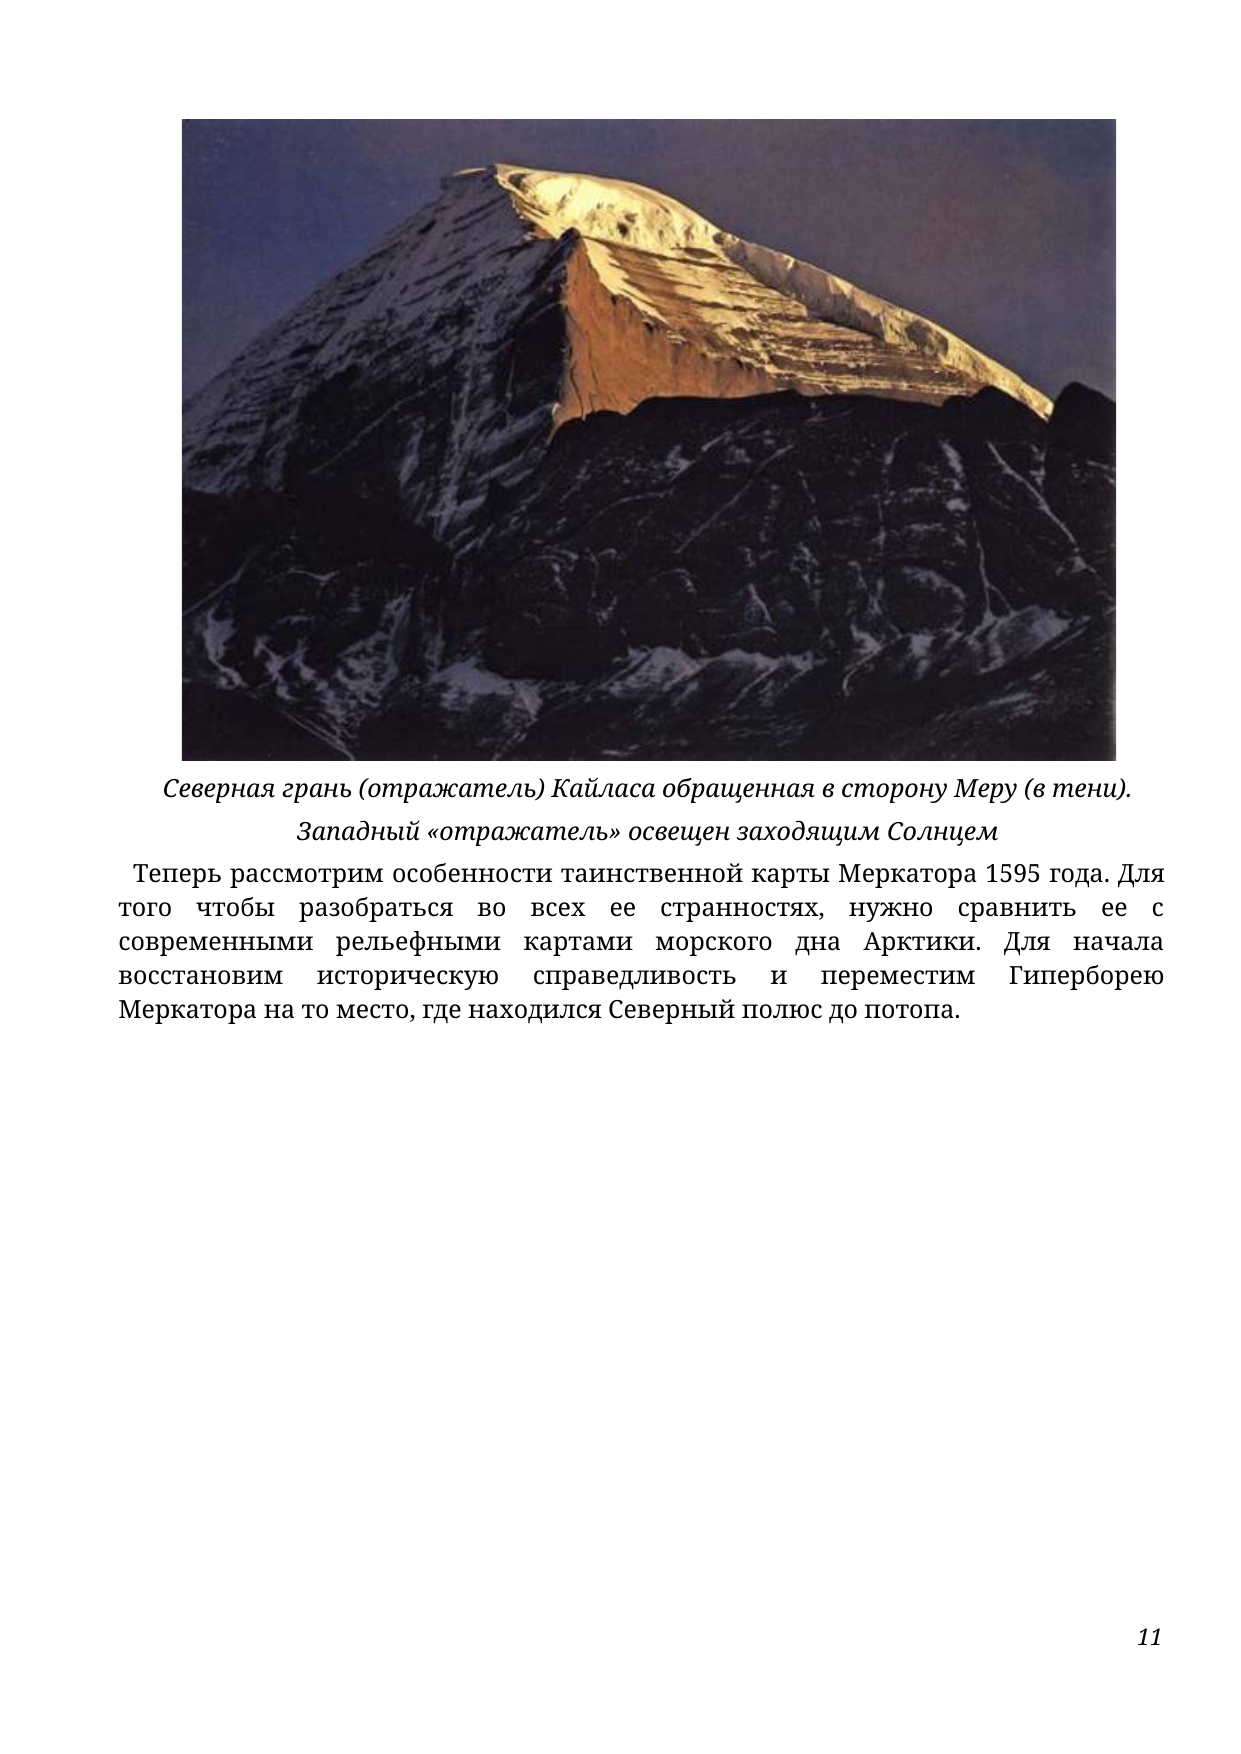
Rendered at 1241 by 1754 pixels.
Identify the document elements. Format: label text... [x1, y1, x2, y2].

text Западный «отражатель» освещен заходящим Солнцем [118, 813, 1165, 847]
text Северная грань (отражатель) Кайласа обращенная в сторону Меру (в тени). [118, 771, 1165, 805]
text Теперь рассмотрим особенности таинственной карты Меркатора 1595 года. Для того чтобы разобраться во всех ее странностях, нужно сравнить ее с современными рельефными картами морского дна Арктики. Для начала восстановим историческую справедливость и переместим Гиперборею Меркатора на то место, где находился Северный полюс до потопа. [118, 856, 1165, 1026]
picture [181, 119, 1117, 761]
